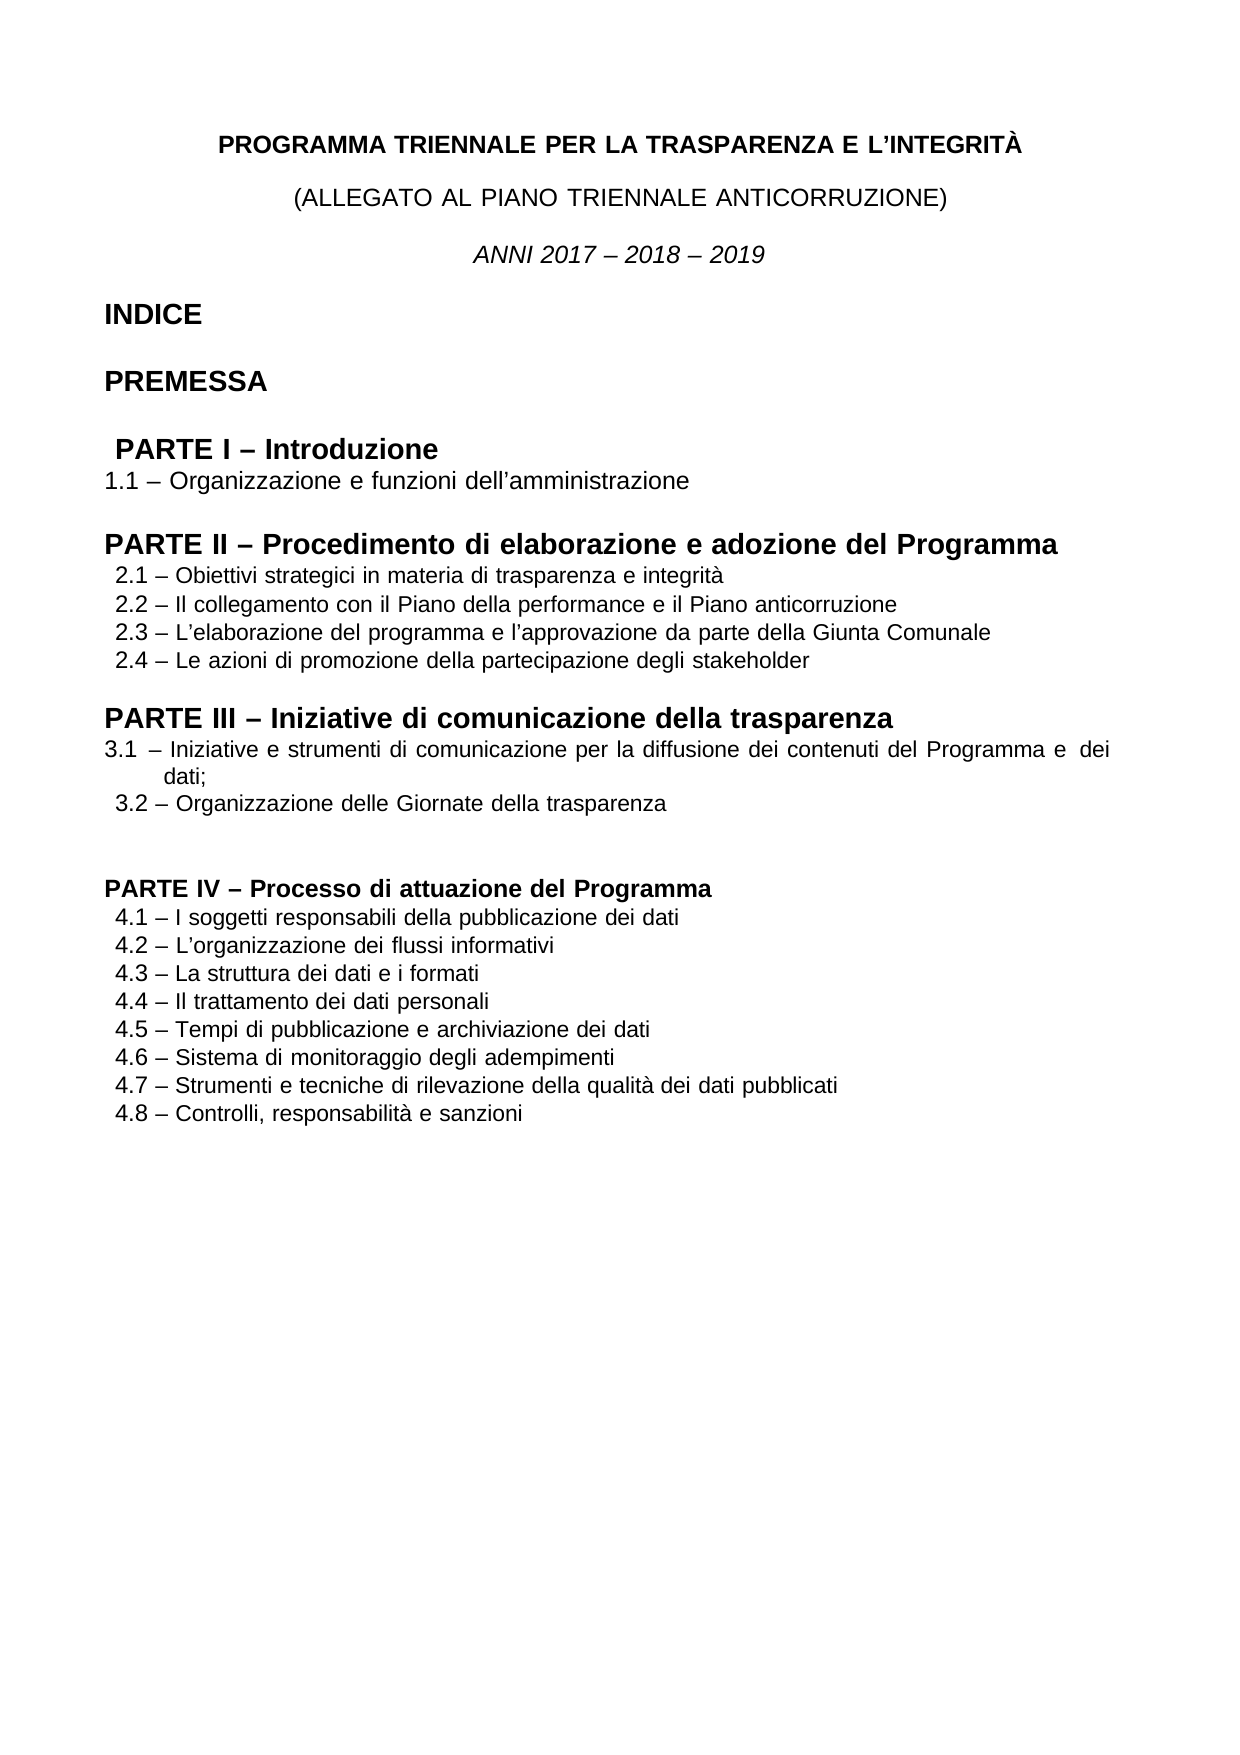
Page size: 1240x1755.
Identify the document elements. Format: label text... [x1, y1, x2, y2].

list – Tempi di pubblicazione e archiviazione dei dati [115, 1015, 1137, 1043]
list – Le azioni di promozione della partecipazione degli stakeholder [115, 646, 1137, 673]
list – L’organizzazione dei flussi informativi [115, 931, 1137, 959]
list – La struttura dei dati e i formati [115, 959, 1137, 987]
list – Organizzazione delle Giornate della trasparenza [115, 789, 1137, 817]
subtitle PARTE III – Iniziative di comunicazione della trasparenza [104, 701, 1137, 734]
text (ALLEGATO AL PIANO TRIENNALE ANTICORRUZIONE) [166, 183, 1075, 212]
list – L’elaborazione del programma e l’approvazione da parte della Giunta Comunale [115, 617, 1137, 645]
text ANNI 2017 – 2018 – 2019 [166, 240, 1074, 268]
text PARTE I – Introduzione [115, 432, 1137, 465]
list – Il collegamento con il Piano della performance e il Piano anticorruzione [115, 589, 1137, 617]
list – Iniziative e strumenti di comunicazione per la diffusione dei contenuti del Programma e dei dati; [104, 735, 1126, 789]
subtitle INDICE PREMESSA [104, 297, 328, 398]
text PROGRAMMA TRIENNALE PER LA TRASPARENZA E L’INTEGRITÀ [166, 130, 1074, 159]
list – Il trattamento dei dati personali [115, 987, 1137, 1015]
list – Obiettivi strategici in materia di trasparenza e integrità [115, 561, 1137, 589]
subtitle PARTE IV – Processo di attuazione del Programma [104, 874, 1137, 902]
list – I soggetti responsabili della pubblicazione dei dati [115, 903, 1137, 931]
list – Sistema di monitoraggio degli adempimenti [115, 1043, 1137, 1071]
list – Controlli, responsabilità e sanzioni [115, 1099, 1137, 1127]
subtitle PARTE II – Procedimento di elaborazione e adozione del Programma [104, 527, 1137, 561]
text 1.1 – Organizzazione e funzioni dell’amministrazione [104, 466, 1137, 495]
list – Strumenti e tecniche di rilevazione della qualità dei dati pubblicati [115, 1071, 1137, 1099]
